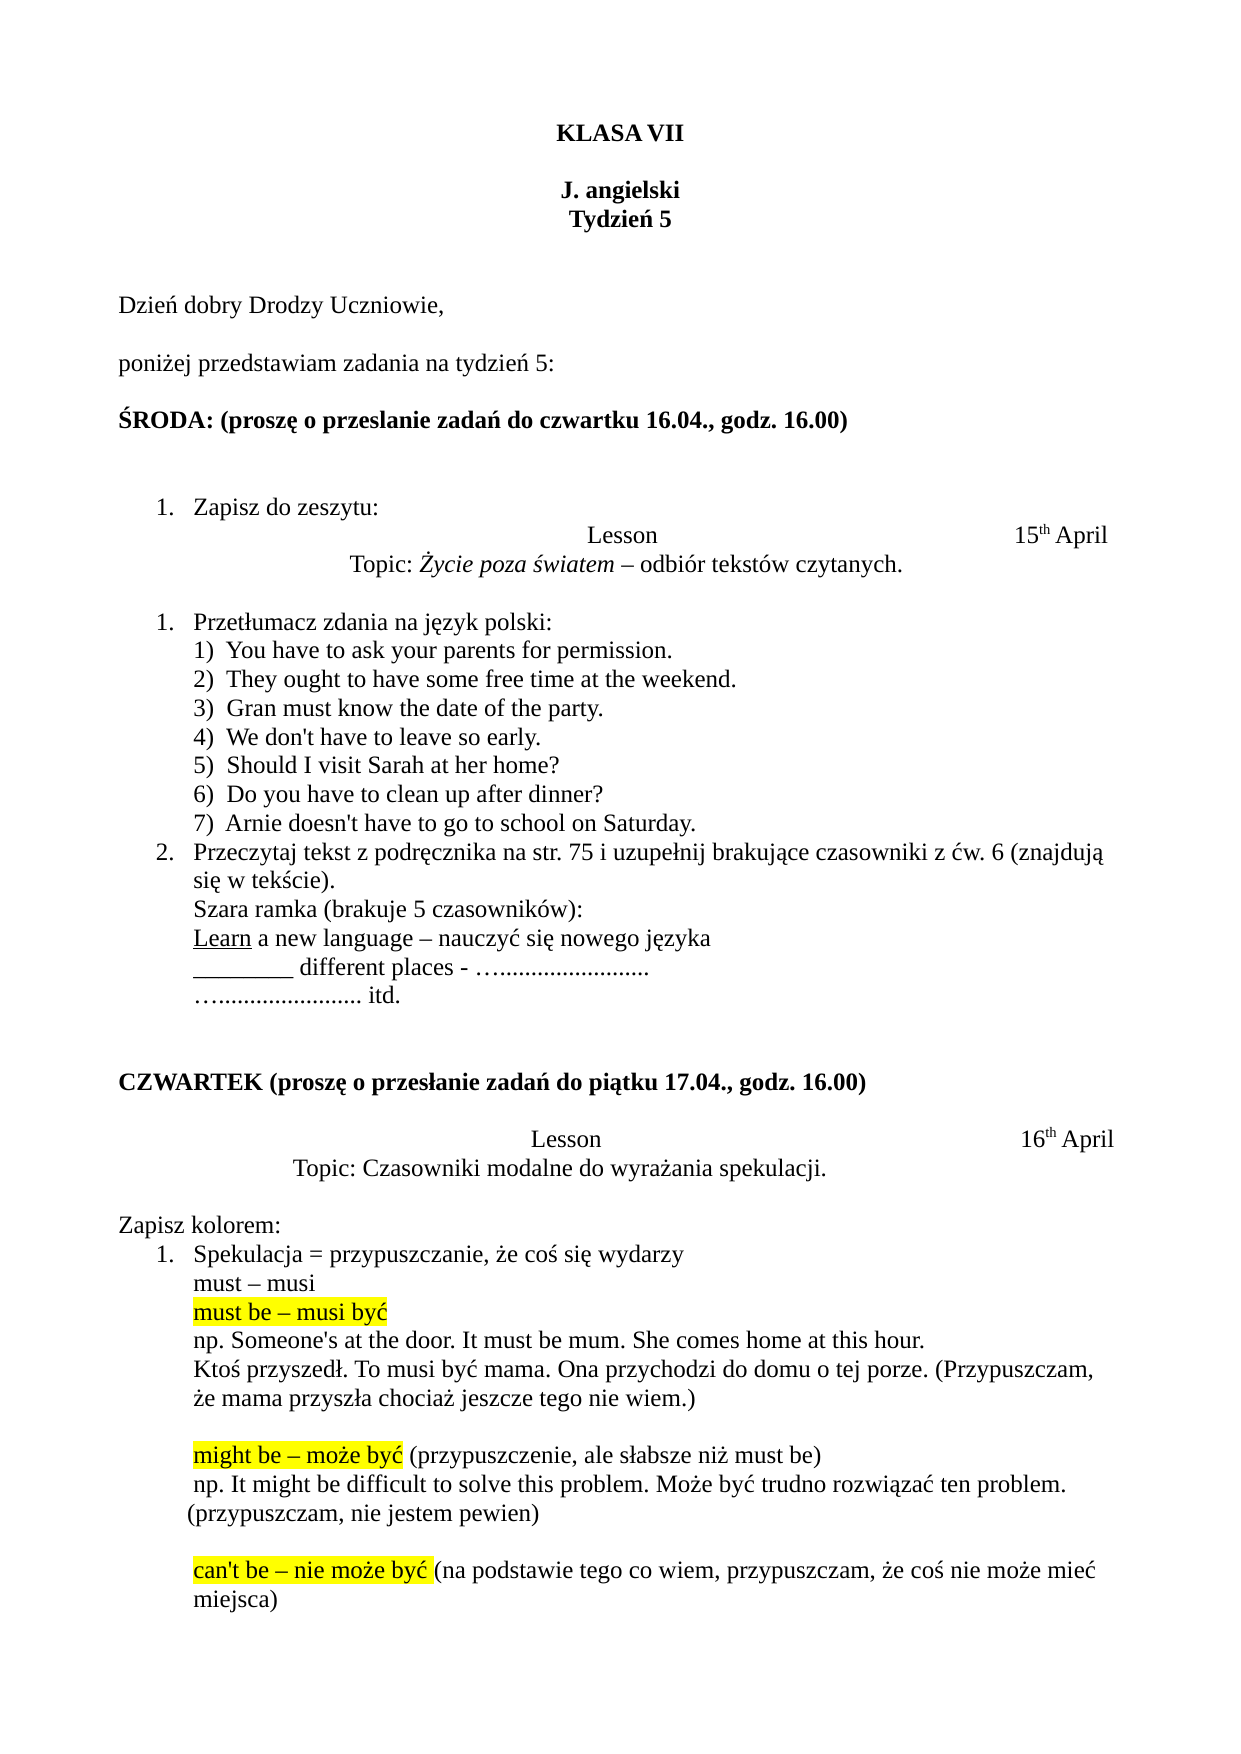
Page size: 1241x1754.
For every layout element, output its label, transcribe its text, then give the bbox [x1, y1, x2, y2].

text np. It might be difficult to solve this problem. Może być trudno rozwiązać ten problem. [118, 1469, 1122, 1498]
list …....................... itd. [156, 981, 1122, 1009]
list 4) We don't have to leave so early. [156, 722, 1122, 751]
list Przetłumacz zdania na język polski: [156, 607, 1122, 636]
text Zapisz kolorem: [118, 1211, 1122, 1239]
list ________ different places - …........................ [156, 952, 1122, 981]
list 5) Should I visit Sarah at her home? [156, 751, 1122, 779]
text Topic: Czasowniki modalne do wyrażania spekulacji. [118, 1153, 1122, 1182]
list np. Someone's at the door. It must be mum. She comes home at this hour. [156, 1326, 1122, 1354]
text Tydzień 5 [118, 204, 1122, 233]
list 7) Arnie doesn't have to go to school on Saturday. [156, 808, 1122, 837]
list 3) Gran must know the date of the party. [156, 693, 1122, 722]
list Zapisz do zeszytu: [156, 492, 1122, 521]
text ŚRODA: (proszę o przeslanie zadań do czwartku 16.04., godz. 16.00) [118, 406, 1122, 434]
list 1) You have to ask your parents for permission. [156, 636, 1122, 664]
text Lesson 16th April [118, 1124, 1122, 1153]
text might be – może być (przypuszczenie, ale słabsze niż must be) [118, 1441, 1122, 1469]
text (przypuszczam, nie jestem pewien) [118, 1498, 1122, 1527]
list Spekulacja = przypuszczanie, że coś się wydarzy [156, 1239, 1122, 1268]
list Lesson 15th April [156, 521, 1122, 549]
text can't be – nie może być (na podstawie tego co wiem, przypuszczam, że coś nie może mieć [118, 1556, 1122, 1584]
text CZWARTEK (proszę o przesłanie zadań do piątku 17.04., godz. 16.00) [118, 1067, 1122, 1096]
text miejsca) [118, 1584, 1122, 1613]
list Ktoś przyszedł. To musi być mama. Ona przychodzi do domu o tej porze. (Przypuszczam, że mama przyszła chociaż jeszcze tego nie wiem.) [156, 1354, 1122, 1412]
text KLASA VII [118, 118, 1122, 147]
text J. angielski [118, 176, 1122, 204]
list 2) They ought to have some free time at the weekend. [156, 664, 1122, 693]
text Dzień dobry Drodzy Uczniowie, [118, 291, 1122, 319]
list must be – musi być [156, 1297, 1122, 1326]
list Szara ramka (brakuje 5 czasowników): [156, 894, 1122, 923]
list Przeczytaj tekst z podręcznika na str. 75 i uzupełnij brakujące czasowniki z ćw. 6 (znajdują się w tekście). [156, 837, 1122, 894]
list 6) Do you have to clean up after dinner? [156, 779, 1122, 808]
text Topic: Życie poza światem – odbiór tekstów czytanych. [118, 549, 1122, 578]
list Learn a new language – nauczyć się nowego języka [156, 923, 1122, 952]
text poniżej przedstawiam zadania na tydzień 5: [118, 348, 1122, 377]
list must – musi [156, 1268, 1122, 1297]
